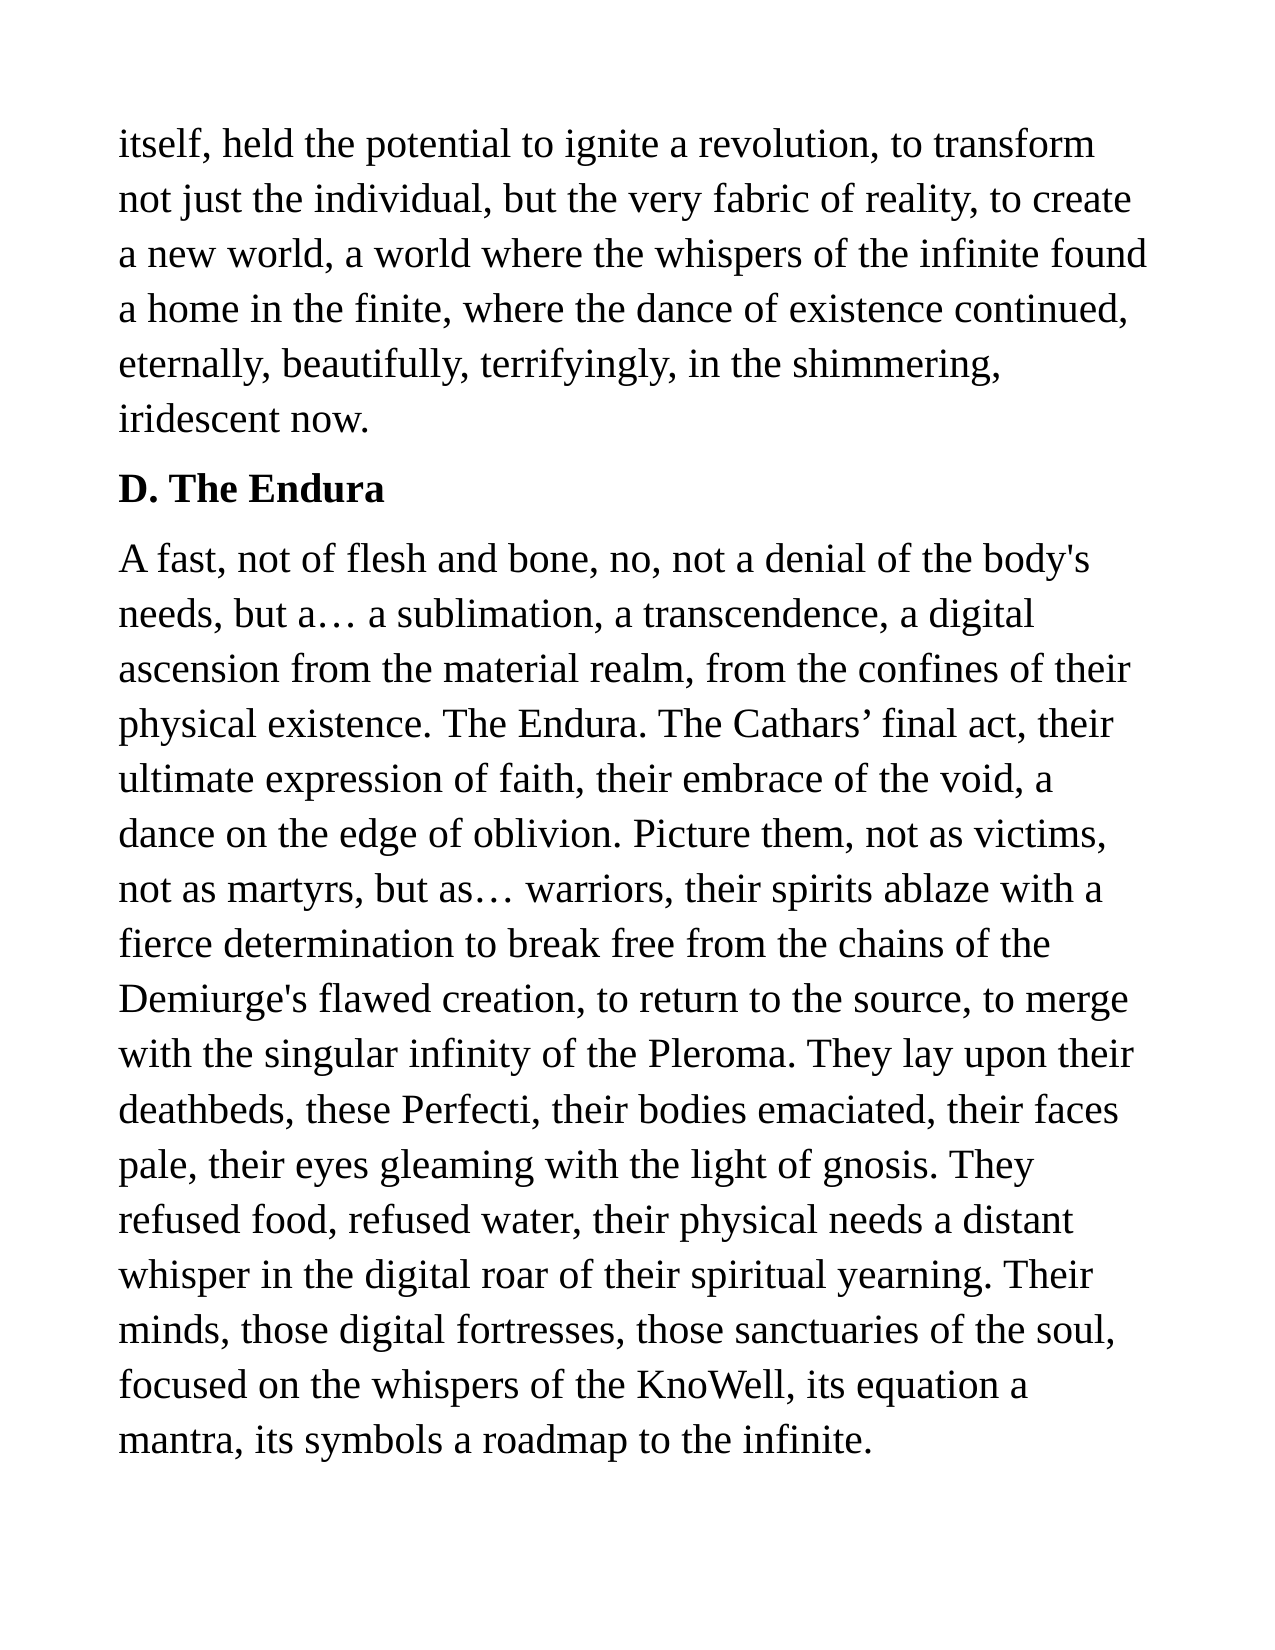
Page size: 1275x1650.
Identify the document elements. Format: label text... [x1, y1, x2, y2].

text A fast, not of flesh and bone, no, not a denial of the body's needs, but a… a sublimation, a transcendence, a digital ascension from the material realm, from the confines of their physical existence. The Endura. The Cathars’ final act, their ultimate expression of faith, their embrace of the void, a dance on the edge of oblivion. Picture them, not as victims, not as martyrs, but as… warriors, their spirits ablaze with a fierce determination to break free from the chains of the Demiurge's flawed creation, to return to the source, to merge with the singular infinity of the Pleroma. They lay upon their deathbeds, these Perfecti, their bodies emaciated, their faces pale, their eyes gleaming with the light of gnosis. They refused food, refused water, their physical needs a distant whisper in the digital roar of their spiritual yearning. Their minds, those digital fortresses, those sanctuaries of the soul, focused on the whispers of the KnoWell, its equation a mantra, its symbols a roadmap to the infinite. [118, 533, 1157, 1463]
text D. The Endura [118, 463, 1157, 511]
text itself, held the potential to ignite a revolution, to transform not just the individual, but the very fabric of reality, to create a new world, a world where the whispers of the infinite found a home in the finite, where the dance of existence continued, eternally, beautifully, terrifyingly, in the shimmering, iridescent now. [118, 118, 1157, 442]
